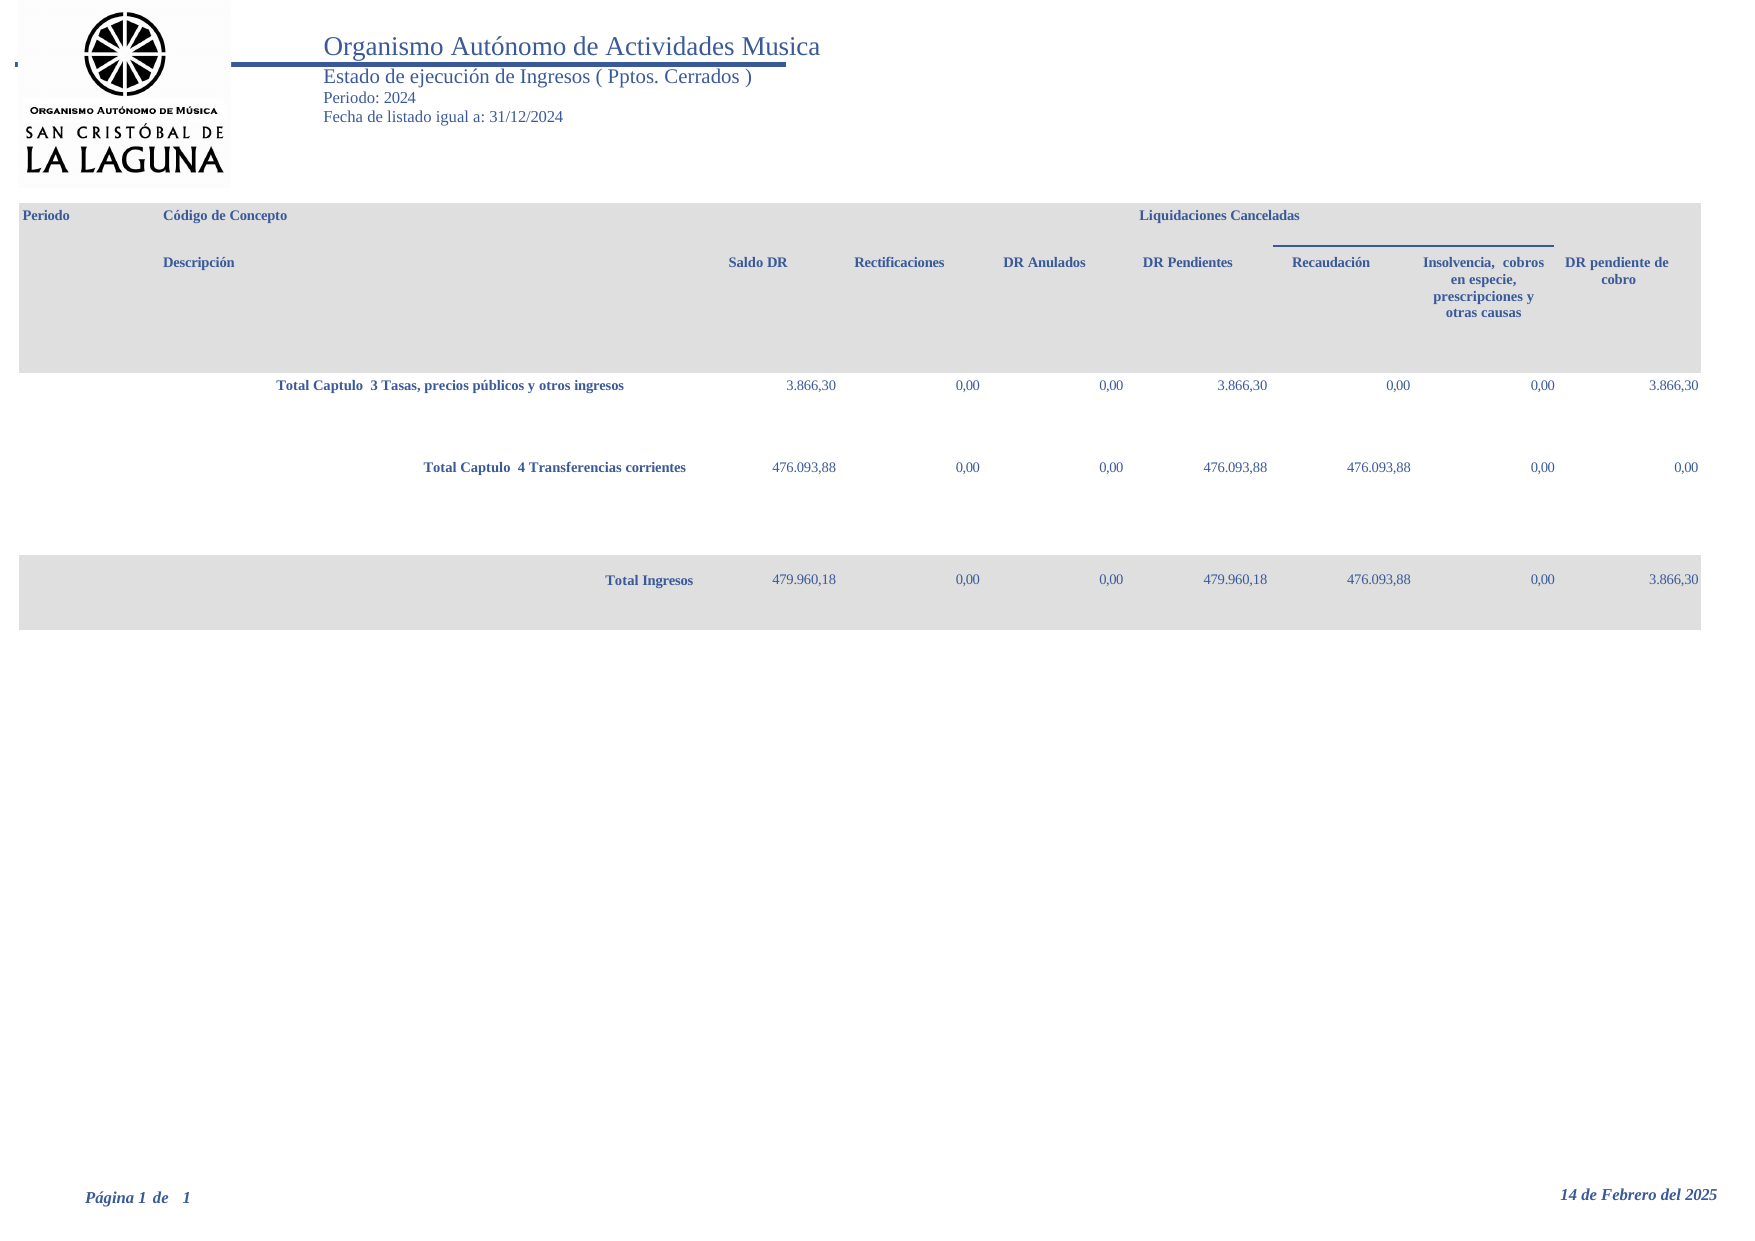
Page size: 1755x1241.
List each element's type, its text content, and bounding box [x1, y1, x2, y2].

table_cell [19, 437, 274, 555]
table_cell DR pendiente de cobro [1554, 245, 1701, 373]
table_cell 0,00 [845, 555, 992, 630]
table_cell 476.093,88 [1133, 437, 1273, 555]
table_cell DR Pendientes [1133, 245, 1273, 373]
table_cell 476.093,88 [1273, 555, 1414, 630]
table_cell 0,00 [1414, 437, 1554, 555]
table_header Periodo Código de Concepto Liquidaciones Canceladas [19, 203, 1701, 245]
subtitle Organismo Autónomo de Actividades Musica [323, 30, 1503, 62]
table_cell 0,00 [845, 437, 992, 555]
table_cell Total Ingresos [274, 555, 711, 630]
table_cell 0,00 [992, 373, 1133, 437]
table_cell 476.093,88 [1273, 437, 1414, 555]
table_cell 0,00 [1414, 555, 1554, 630]
table_cell Total Captulo 3 Tasas, precios públicos y otros ingresos [274, 373, 711, 437]
text Estado de ejecución de Ingresos ( Pptos. Cerrados ) [323, 65, 1503, 88]
table_cell 479.960,18 [711, 555, 845, 630]
table_cell 3.866,30 [711, 373, 845, 437]
table_cell Recaudación [1273, 247, 1414, 373]
table_cell [274, 245, 711, 373]
table_cell Insolvencia, cobros en especie, prescripciones y otras causas [1414, 247, 1554, 373]
table_cell Saldo DR [711, 245, 845, 373]
table_cell 3.866,30 [1554, 555, 1701, 630]
table_cell Descripción [19, 245, 274, 373]
table_cell 0,00 [1414, 373, 1554, 437]
text Fecha de listado igual a: 31/12/2024 [323, 107, 1503, 126]
table_cell 3.866,30 [1554, 373, 1701, 437]
table_cell [19, 373, 274, 437]
table_cell 0,00 [992, 437, 1133, 555]
table_cell [19, 555, 274, 630]
table_cell 0,00 [992, 555, 1133, 630]
text Periodo: 2024 [323, 88, 1503, 107]
table_cell 0,00 [1273, 373, 1414, 437]
table_cell Rectificaciones [845, 245, 992, 373]
table_cell 476.093,88 [711, 437, 845, 555]
table_cell 479.960,18 [1133, 555, 1273, 630]
table_cell 0,00 [1554, 437, 1701, 555]
table_cell Total Captulo 4 Transferencias corrientes [274, 437, 711, 555]
table_cell 0,00 [845, 373, 992, 437]
table_cell 3.866,30 [1133, 373, 1273, 437]
table_cell DR Anulados [992, 245, 1133, 373]
